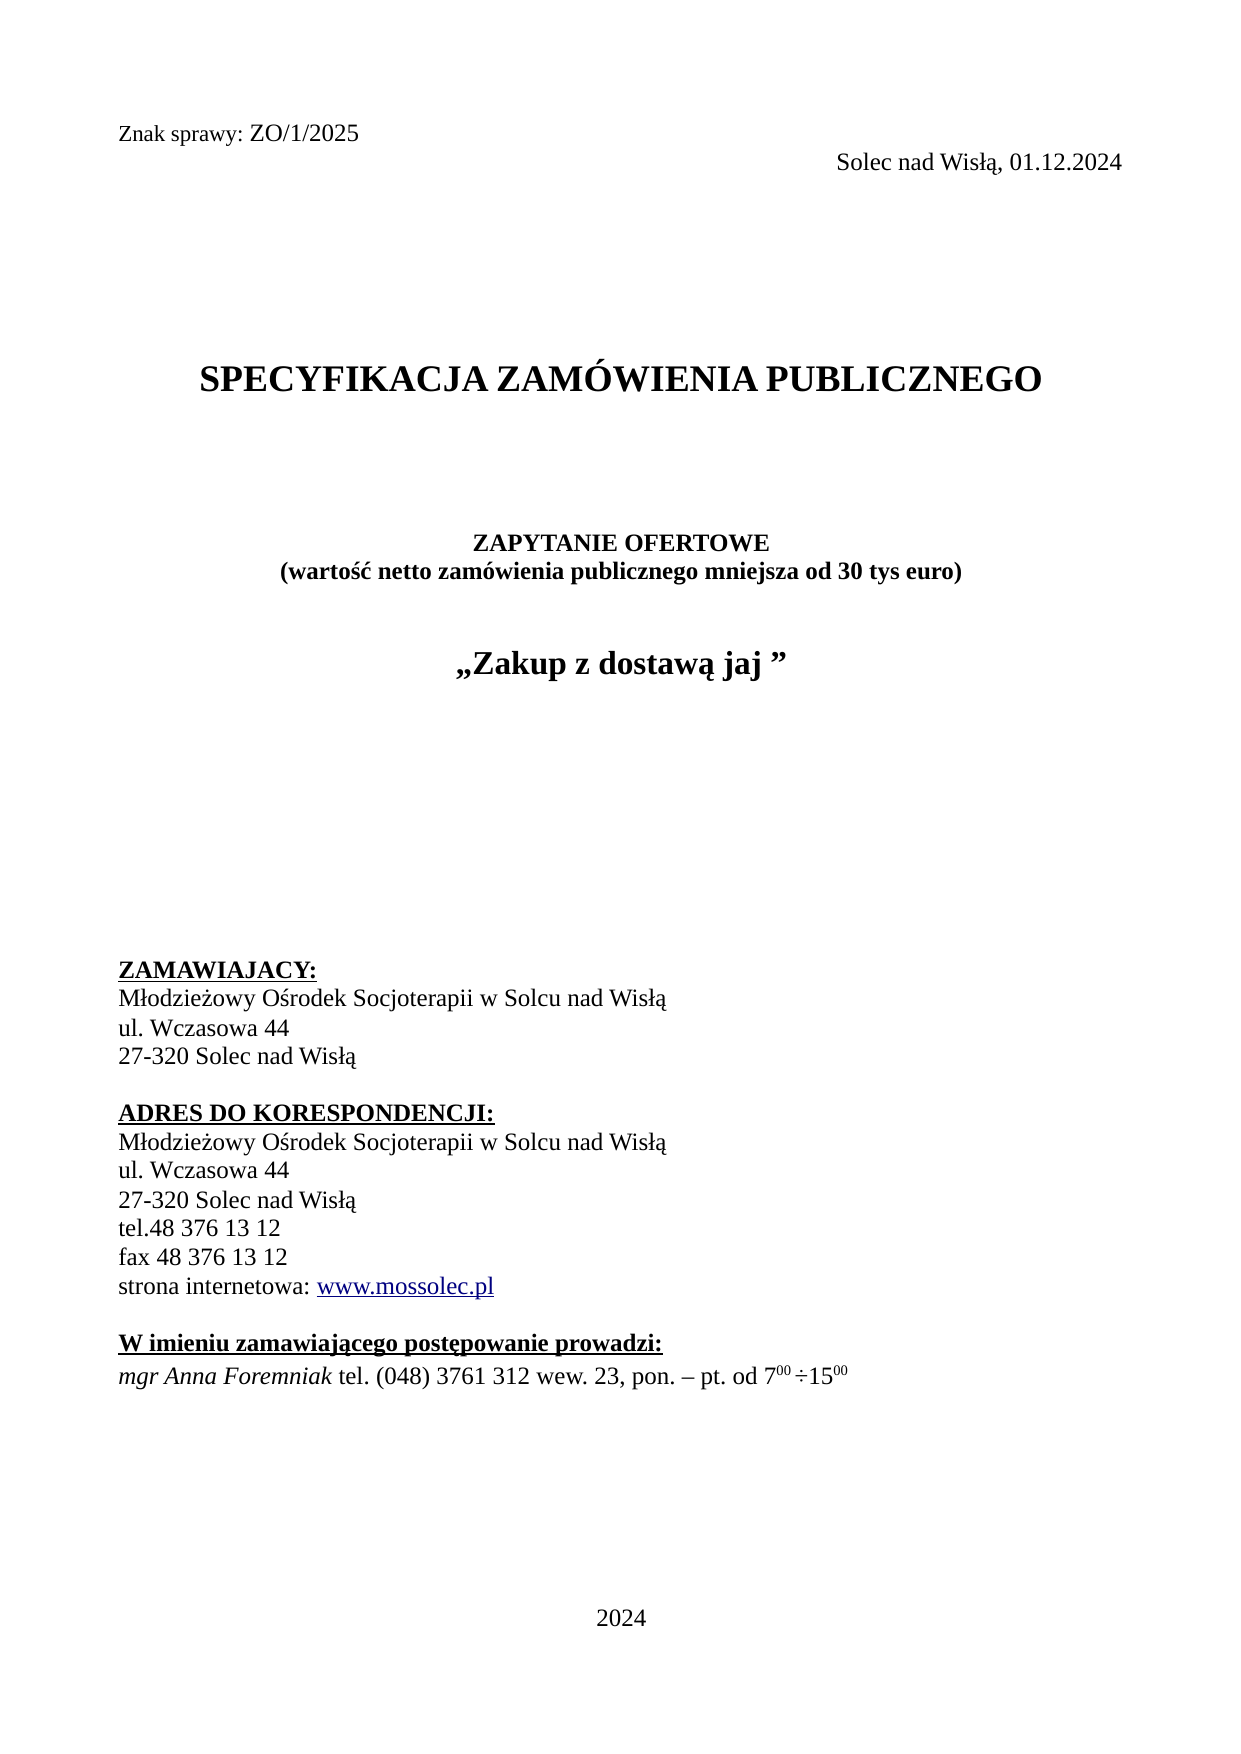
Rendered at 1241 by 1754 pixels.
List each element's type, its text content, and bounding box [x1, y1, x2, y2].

text SPECYFIKACJA ZAMÓWIENIA PUBLICZNEGO [118, 356, 1124, 399]
text ZAPYTANIE OFERTOWE [118, 528, 1124, 557]
text Młodzieżowy Ośrodek Socjoterapii w Solcu nad Wisłą [118, 984, 1122, 1012]
text Młodzieżowy Ośrodek Socjoterapii w Solcu nad Wisłą [118, 1127, 1122, 1156]
text strona internetowa: www.mossolec.pl [118, 1271, 1122, 1300]
text Znak sprawy: ZO/1/2025 [118, 118, 1122, 147]
text ul. Wczasowa 44 [118, 1156, 1122, 1184]
text tel.48 376 13 12 [118, 1213, 1122, 1242]
text ul. Wczasowa 44 [118, 1013, 1122, 1042]
text ADRES DO KORESPONDENCJI: [118, 1098, 1122, 1127]
text 27-320 Solec nad Wisłą [118, 1185, 1122, 1213]
text 2024 [118, 1603, 1124, 1632]
text mgr Anna Foremniak tel. (048) 3761 312 wew. 23, pon. – pt. od 700 ÷1500 [118, 1361, 1122, 1390]
text Solec nad Wisłą, 01.12.2024 [118, 147, 1122, 176]
text fax 48 376 13 12 [118, 1242, 1122, 1271]
text (wartość netto zamówienia publicznego mniejsza od 30 tys euro) [118, 557, 1124, 585]
text 27-320 Solec nad Wisłą [118, 1042, 1122, 1070]
text ZAMAWIAJACY: [118, 956, 1122, 984]
text „Zakup z dostawą jaj ” [118, 643, 1124, 682]
text W imieniu zamawiającego postępowanie prowadzi: [118, 1328, 1122, 1357]
